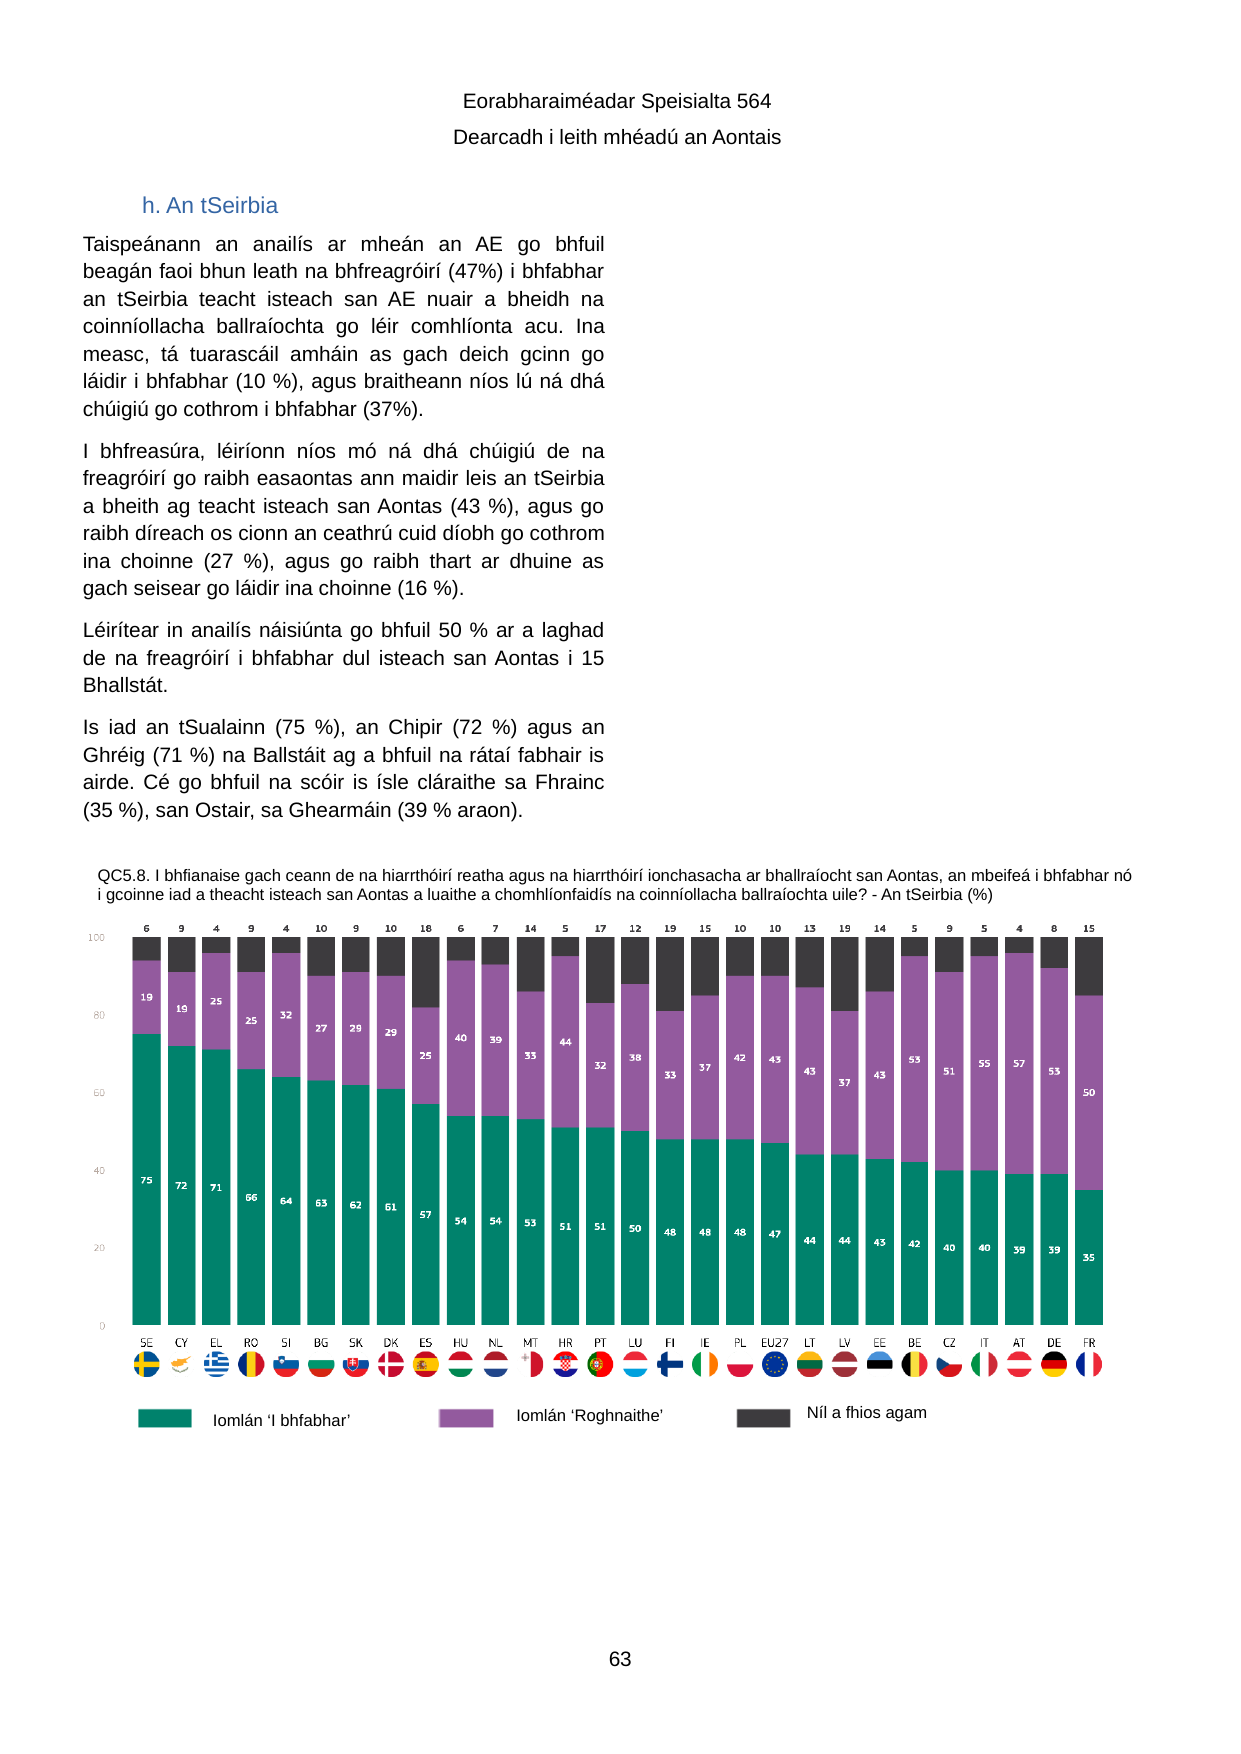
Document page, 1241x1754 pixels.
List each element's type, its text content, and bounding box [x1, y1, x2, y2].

subtitle h. An tSeirbia [142, 192, 605, 219]
picture [108, 1393, 797, 1431]
text Is iad an tSualainn (75 %), an Chipir (72 %) agus an Ghréig (71 %) na Ballstáit ag a bhfuil na rátaí fabhair is airde. Cé go bhfuil na scóir is ísle cláraithe sa Fhrainc (35 %), san Ostair, sa Ghearmáin (39 % araon). [83, 715, 605, 822]
picture [83, 913, 1114, 1392]
text Taispeánann an anailís ar mheán an AE go bhfuil beagán faoi bhun leath na bhfreagróirí (47%) i bhfabhar an tSeirbia teacht isteach san AE nuair a bheidh na coinníollacha ballraíochta go léir comhlíonta acu. Ina measc, tá tuarascáil amháin as gach deich gcinn go láidir i bhfabhar (10 %), agus braitheann níos lú ná dhá chúigiú go cothrom i bhfabhar (37%). [83, 231, 605, 420]
text Léirítear in anailís náisiúnta go bhfuil 50 % ar a laghad de na freagróirí i bhfabhar dul isteach san Aontas i 15 Bhallstát. [83, 618, 605, 697]
text I bhfreasúra, léiríonn níos mó ná dhá chúigiú de na freagróirí go raibh easaontas ann maidir leis an tSeirbia a bheith ag teacht isteach san Aontas (43 %), agus go raibh díreach os cionn an ceathrú cuid díobh go cothrom ina choinne (27 %), agus go raibh thart ar dhuine as gach seisear go láidir ina choinne (16 %). [83, 438, 605, 600]
